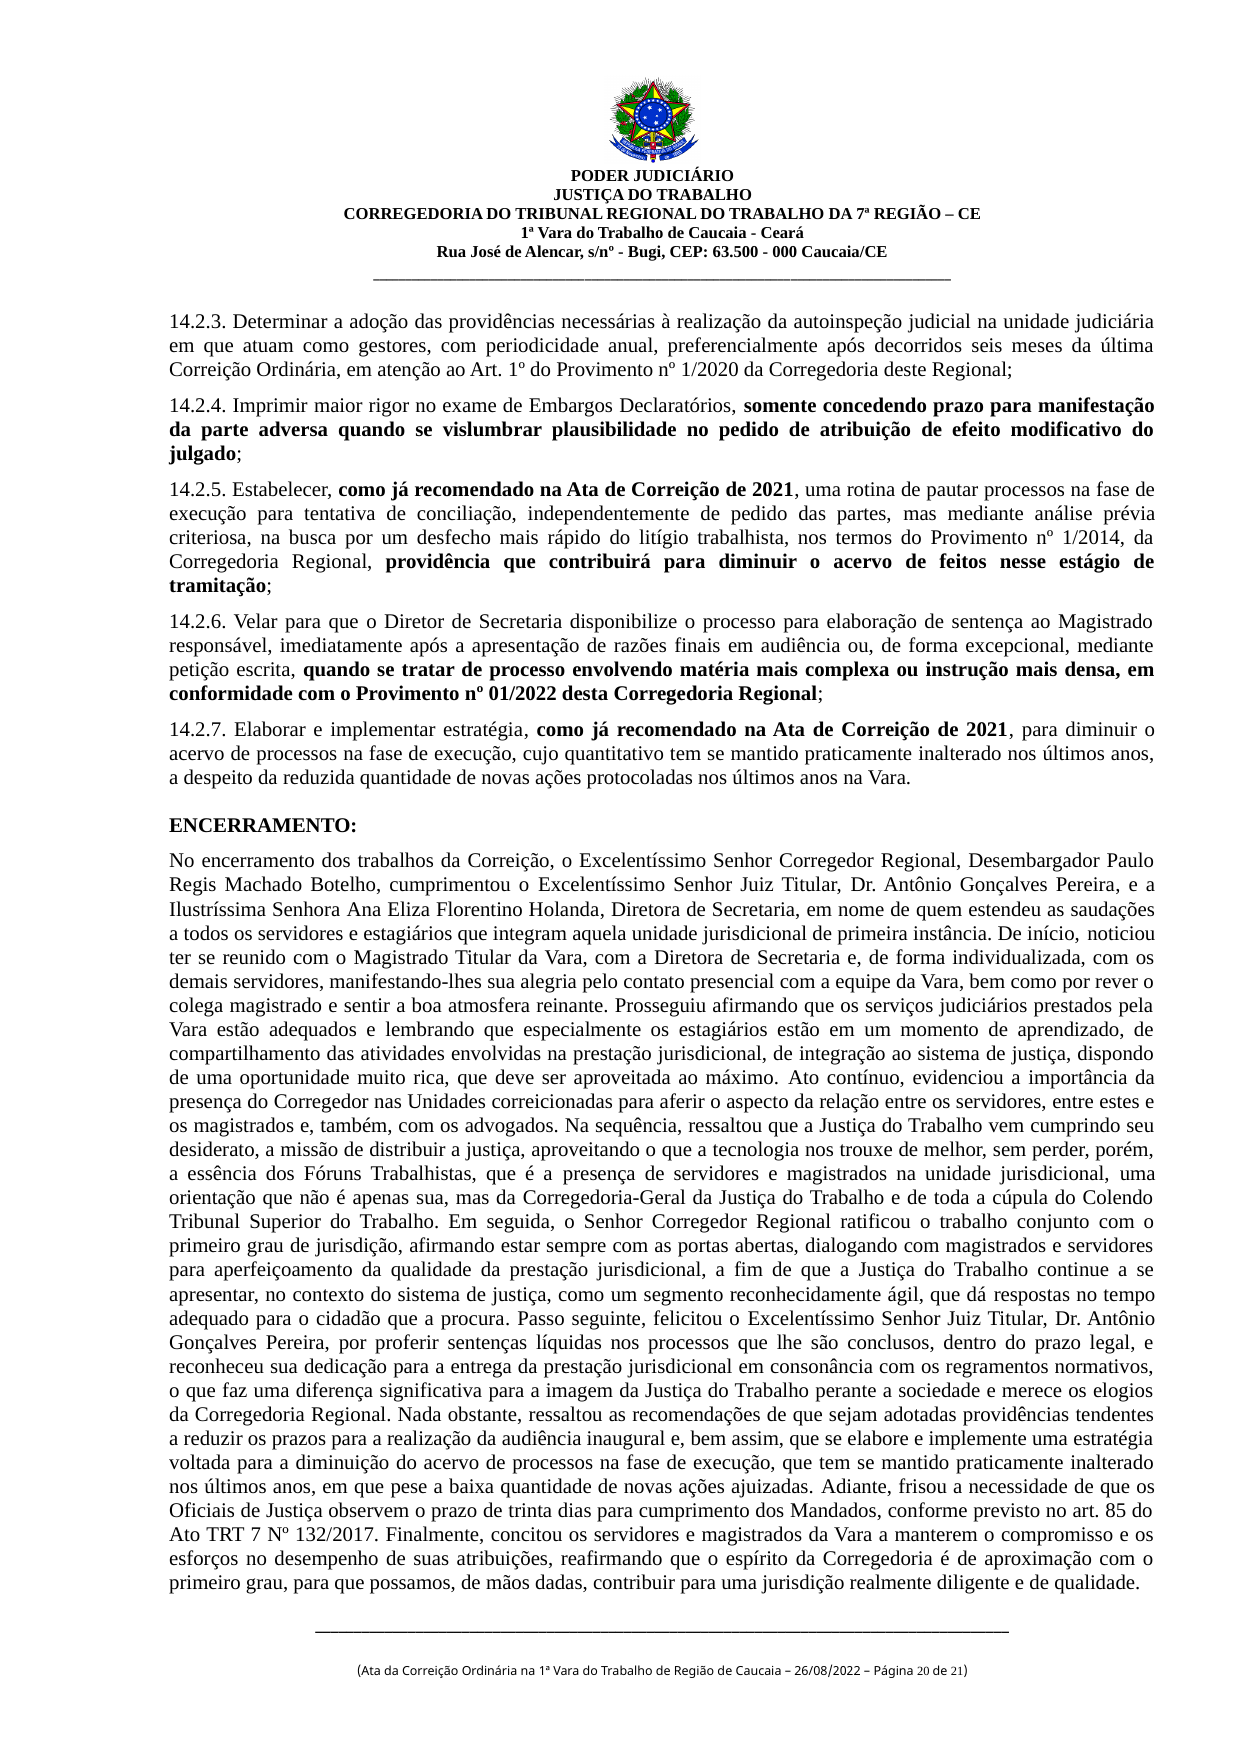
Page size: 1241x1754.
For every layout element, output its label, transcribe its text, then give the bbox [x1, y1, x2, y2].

picture [604, 75, 700, 164]
text No encerramento dos trabalhos da Correição, o Excelentíssimo Senhor Corregedor Regional, Desembargador Paulo Regis Machado Botelho, cumprimentou o Excelentíssimo Senhor Juiz Titular, Dr. Antônio Gonçalves Pereira, e a Ilustríssima Senhora Ana Eliza Florentino Holanda, Diretora de Secretaria, em nome de quem estendeu as saudações a todos os servidores e estagiários que integram aquela unidade jurisdicional de primeira instância. De início, noticiou ter se reunido com o Magistrado Titular da Vara, com a Diretora de Secretaria e, de forma individualizada, com os demais servidores, manifestando-lhes sua alegria pelo contato presencial com a equipe da Vara, bem como por rever o colega magistrado e sentir a boa atmosfera reinante. Prosseguiu afirmando que os serviços judiciários prestados pela Vara estão adequados e lembrando que especialmente os estagiários estão em um momento de aprendizado, de compartilhamento das atividades envolvidas na prestação jurisdicional, de integração ao sistema de justiça, dispondo de uma oportunidade muito rica, que deve ser aproveitada ao máximo. Ato contínuo, evidenciou a importância da presença do Corregedor nas Unidades correicionadas para aferir o aspecto da relação entre os servidores, entre estes e os magistrados e, também, com os advogados. Na sequência, ressaltou que a Justiça do Trabalho vem cumprindo seu desiderato, a missão de distribuir a justiça, aproveitando o que a tecnologia nos trouxe de melhor, sem perder, porém, a essência dos Fóruns Trabalhistas, que é a presença de servidores e magistrados na unidade jurisdicional, uma orientação que não é apenas sua, mas da Corregedoria-Geral da Justiça do Trabalho e de toda a cúpula do Colendo Tribunal Superior do Trabalho. Em seguida, o Senhor Corregedor Regional ratificou o trabalho conjunto com o primeiro grau de jurisdição, afirmando estar sempre com as portas abertas, dialogando com magistrados e servidores para aperfeiçoamento da qualidade da prestação jurisdicional, a fim de que a Justiça do Trabalho continue a se apresentar, no contexto do sistema de justiça, como um segmento reconhecidamente ágil, que dá respostas no tempo adequado para o cidadão que a procura. Passo seguinte, felicitou o Excelentíssimo Senhor Juiz Titular, Dr. Antônio Gonçalves Pereira, por proferir sentenças líquidas nos processos que lhe são conclusos, dentro do prazo legal, e reconheceu sua dedicação para a entrega da prestação jurisdicional em consonância com os regramentos normativos, o que faz uma diferença significativa para a imagem da Justiça do Trabalho perante a sociedade e merece os elogios da Corregedoria Regional. Nada obstante, ressaltou as recomendações de que sejam adotadas providências tendentes a reduzir os prazos para a realização da audiência inaugural e, bem assim, que se elabore e implemente uma estratégia voltada para a diminuição do acervo de processos na fase de execução, que tem se mantido praticamente inalterado nos últimos anos, em que pese a baixa quantidade de novas ações ajuizadas. Adiante, frisou a necessidade de que os Oficiais de Justiça observem o prazo de trinta dias para cumprimento dos Mandados, conforme previsto no art. 85 do Ato TRT 7 Nº 132/2017. Finalmente, concitou os servidores e magistrados da Vara a manterem o compromisso e os esforços no desempenho de suas atribuições, reafirmando que o espírito da Corregedoria é de aproximação com o primeiro grau, para que possamos, de mãos dadas, contribuir para uma jurisdição realmente diligente e de qualidade. [169, 848, 1155, 1594]
text 14.2.3. Determinar a adoção das providências necessárias à realização da autoinspeção judicial na unidade judiciária em que atuam como gestores, com periodicidade anual, preferencialmente após decorridos seis meses da última Correição Ordinária, em atenção ao Art. 1º do Provimento nº 1/2020 da Corregedoria deste Regional; [169, 309, 1155, 381]
text 14.2.6. Velar para que o Diretor de Secretaria disponibilize o processo para elaboração de sentença ao Magistrado responsável, imediatamente após a apresentação de razões finais em audiência ou, de forma excepcional, mediante petição escrita, quando se tratar de processo envolvendo matéria mais complexa ou instrução mais densa, em conformidade com o Provimento nº 01/2022 desta Corregedoria Regional; [169, 609, 1155, 705]
text 14.2.7. Elaborar e implementar estratégia, como já recomendado na Ata de Correição de 2021, para diminuir o acervo de processos na fase de execução, cujo quantitativo tem se mantido praticamente inalterado nos últimos anos, a despeito da reduzida quantidade de novas ações protocoladas nos últimos anos na Vara. [169, 717, 1155, 789]
text 14.2.4. Imprimir maior rigor no exame de Embargos Declaratórios, somente concedendo prazo para manifestação da parte adversa quando se vislumbrar plausibilidade no pedido de atribuição de efeito modificativo do julgado; [169, 393, 1155, 465]
text ENCERRAMENTO: [169, 812, 1155, 837]
text 14.2.5. Estabelecer, como já recomendado na Ata de Correição de 2021, uma rotina de pautar processos na fase de execução para tentativa de conciliação, independentemente de pedido das partes, mas mediante análise prévia criteriosa, na busca por um desfecho mais rápido do litígio trabalhista, nos termos do Provimento nº 1/2014, da Corregedoria Regional, providência que contribuirá para diminuir o acervo de feitos nesse estágio de tramitação; [169, 477, 1155, 597]
